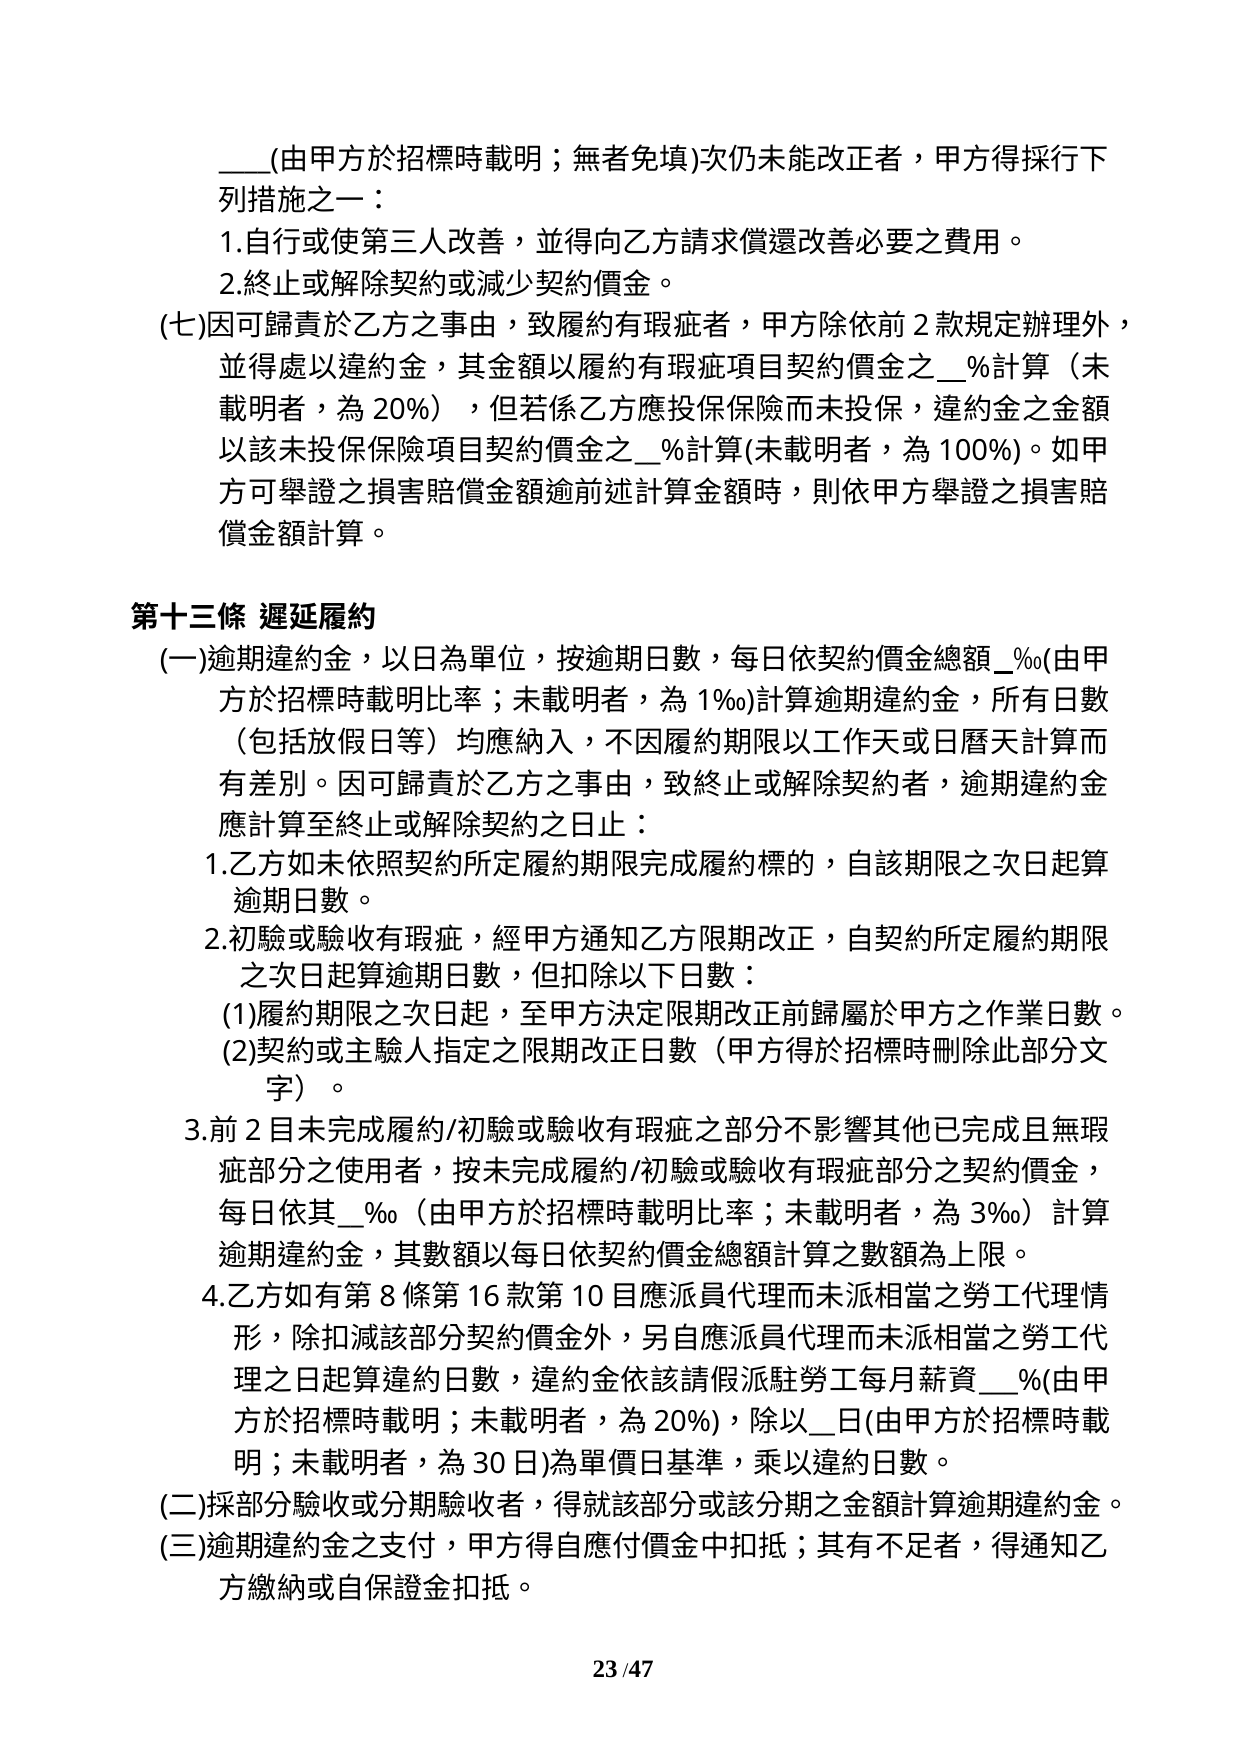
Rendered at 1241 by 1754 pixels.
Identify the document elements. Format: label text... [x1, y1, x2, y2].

text (1)履約期限之次日起，至甲方決定限期改正前歸屬於甲方之作業日數。 [222, 994, 1110, 1032]
text 4.乙方如有第8條第16款第10目應派員代理而未派相當之勞工代理情形，除扣減該部分契約價金外，另自應派員代理而未派相當之勞工代理之日起算違約日數，違約金依該請假派駐勞工每月薪資___%(由甲方於招標時載明；未載明者，為20%)，除以__日(由甲方於招標時載明；未載明者，為30日)為單價日基準，乘以違約日數。 [201, 1273, 1110, 1482]
text (三)逾期違約金之支付，甲方得自應付價金中扣抵；其有不足者，得通知乙方繳納或自保證金扣抵。 [159, 1523, 1110, 1607]
text 3.前2目未完成履約/初驗或驗收有瑕疵之部分不影響其他已完成且無瑕疵部分之使用者，按未完成履約/初驗或驗收有瑕疵部分之契約價金，每日依其__‰（由甲方於招標時載明比率；未載明者，為3‰）計算逾期違約金，其數額以每日依契約價金總額計算之數額為上限。 [159, 1107, 1110, 1273]
text ____(由甲方於招標時載明；無者免填)次仍未能改正者，甲方得採行下列措施之一： [159, 136, 1110, 219]
text 1.乙方如未依照契約所定履約期限完成履約標的，自該期限之次日起算逾期日數。 [204, 844, 1110, 919]
text (一)逾期違約金，以日為單位，按逾期日數，每日依契約價金總額 ‰(由甲方於招標時載明比率；未載明者，為1‰)計算逾期違約金，所有日數（包括放假日等）均應納入，不因履約期限以工作天或日曆天計算而有差別。因可歸責於乙方之事由，致終止或解除契約者，逾期違約金應計算至終止或解除契約之日止： [159, 636, 1110, 844]
text (七)因可歸責於乙方之事由，致履約有瑕疵者，甲方除依前2款規定辦理外，並得處以違約金，其金額以履約有瑕疵項目契約價金之 %計算（未載明者，為20%），但若係乙方應投保保險而未投保，違約金之金額以該未投保保險項目契約價金之__%計算(未載明者，為100%)。如甲方可舉證之損害賠償金額逾前述計算金額時，則依甲方舉證之損害賠償金額計算。 [159, 302, 1110, 552]
text 2.初驗或驗收有瑕疵，經甲方通知乙方限期改正，自契約所定履約期限之次日起算逾期日數，但扣除以下日數： [204, 919, 1110, 994]
text 1.自行或使第三人改善，並得向乙方請求償還改善必要之費用。 [218, 219, 1104, 261]
text 2.終止或解除契約或減少契約價金。 [218, 261, 1104, 302]
text 第十三條 遲延履約 [130, 594, 1110, 636]
text (2)契約或主驗人指定之限期改正日數（甲方得於招標時刪除此部分文字）。 [222, 1032, 1110, 1107]
text (二)採部分驗收或分期驗收者，得就該部分或該分期之金額計算逾期違約金。 [159, 1482, 1110, 1523]
